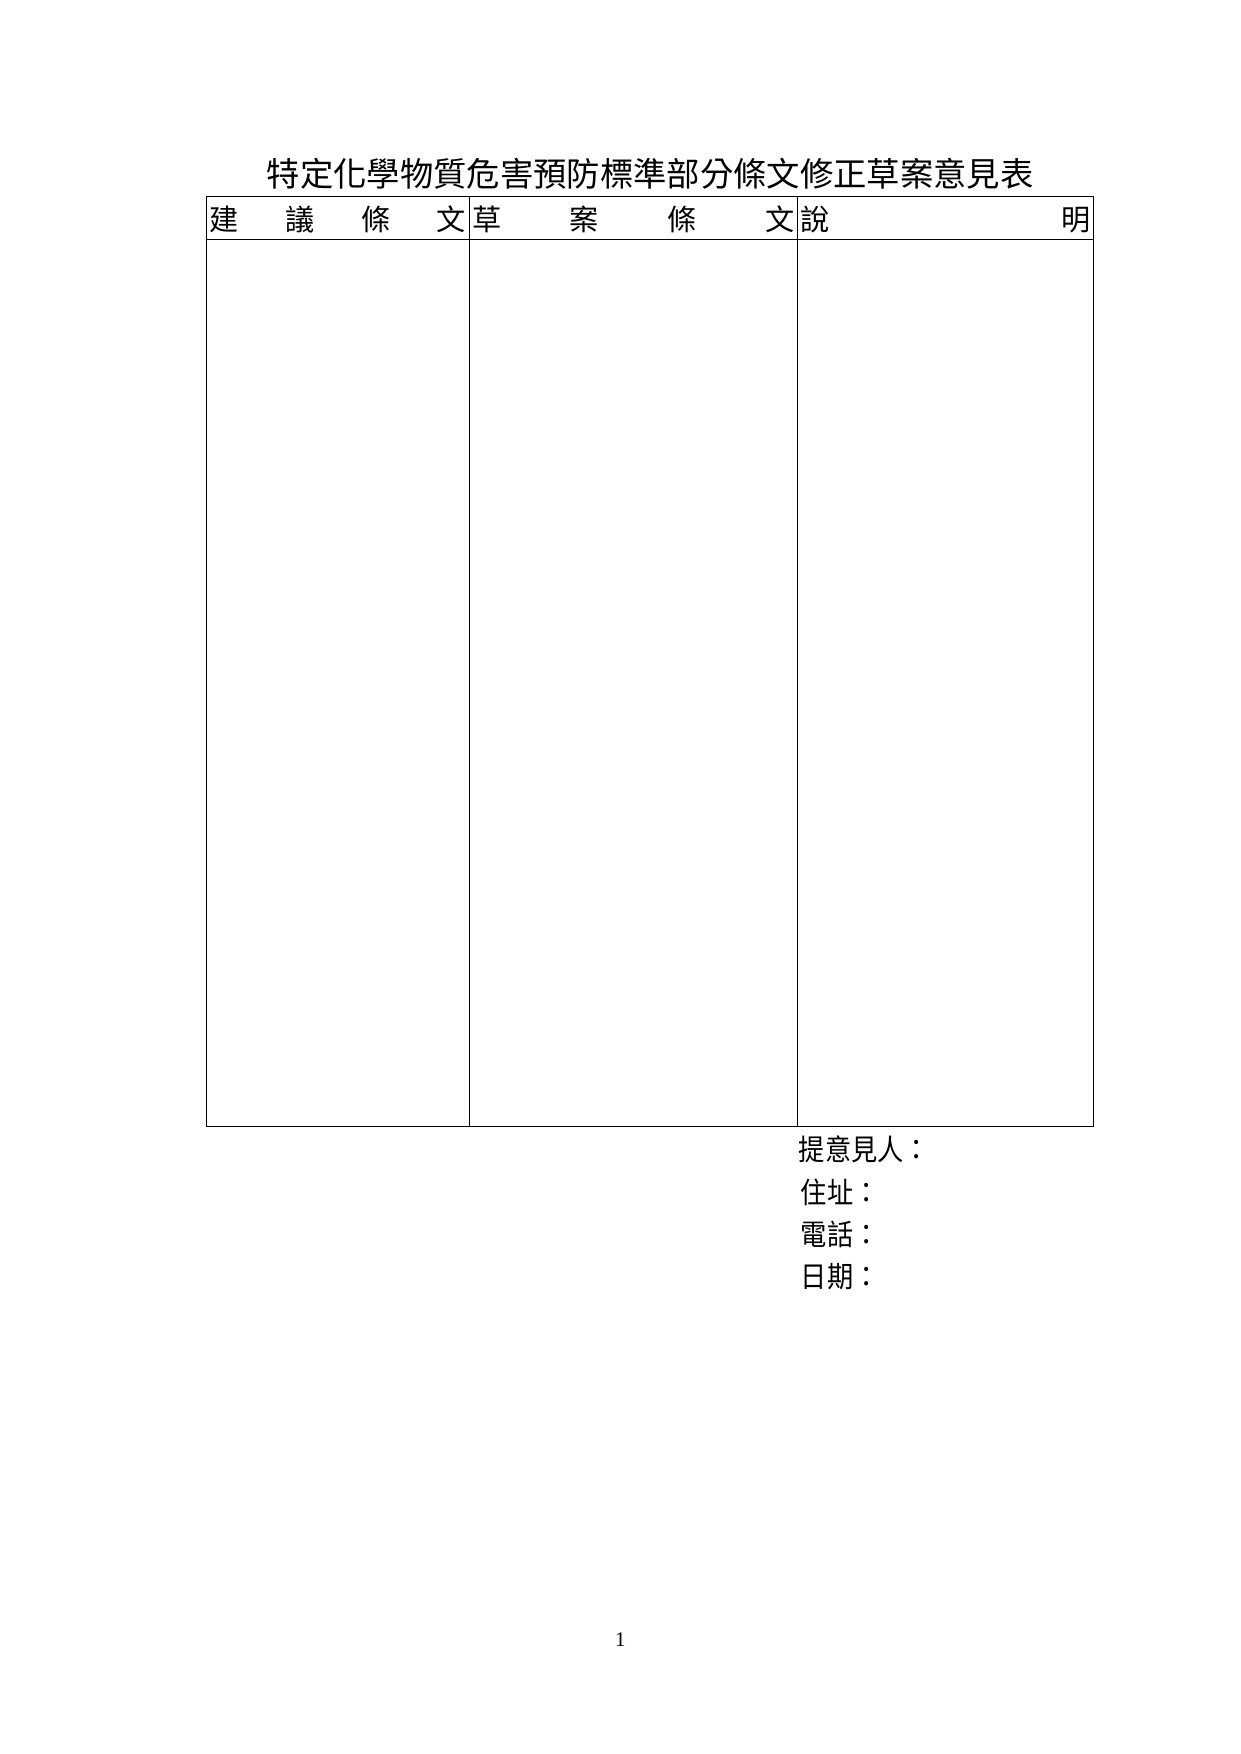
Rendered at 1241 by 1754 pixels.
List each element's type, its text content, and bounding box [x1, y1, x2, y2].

table_cell [207, 240, 469, 1126]
table_cell 草案條文 [470, 197, 797, 239]
table_cell [470, 240, 797, 1126]
text 提意見人： [118, 1127, 1122, 1169]
text 電話： [118, 1212, 1122, 1254]
table_header 特定化學物質危害預防標準部分條文修正草案意見表 [206, 148, 1093, 196]
table_cell 說明 [798, 197, 1093, 239]
text 住址： [118, 1169, 1122, 1212]
table_cell 建議條文 [207, 197, 469, 239]
table_cell [798, 240, 1093, 1126]
text 日期： [118, 1254, 1122, 1296]
